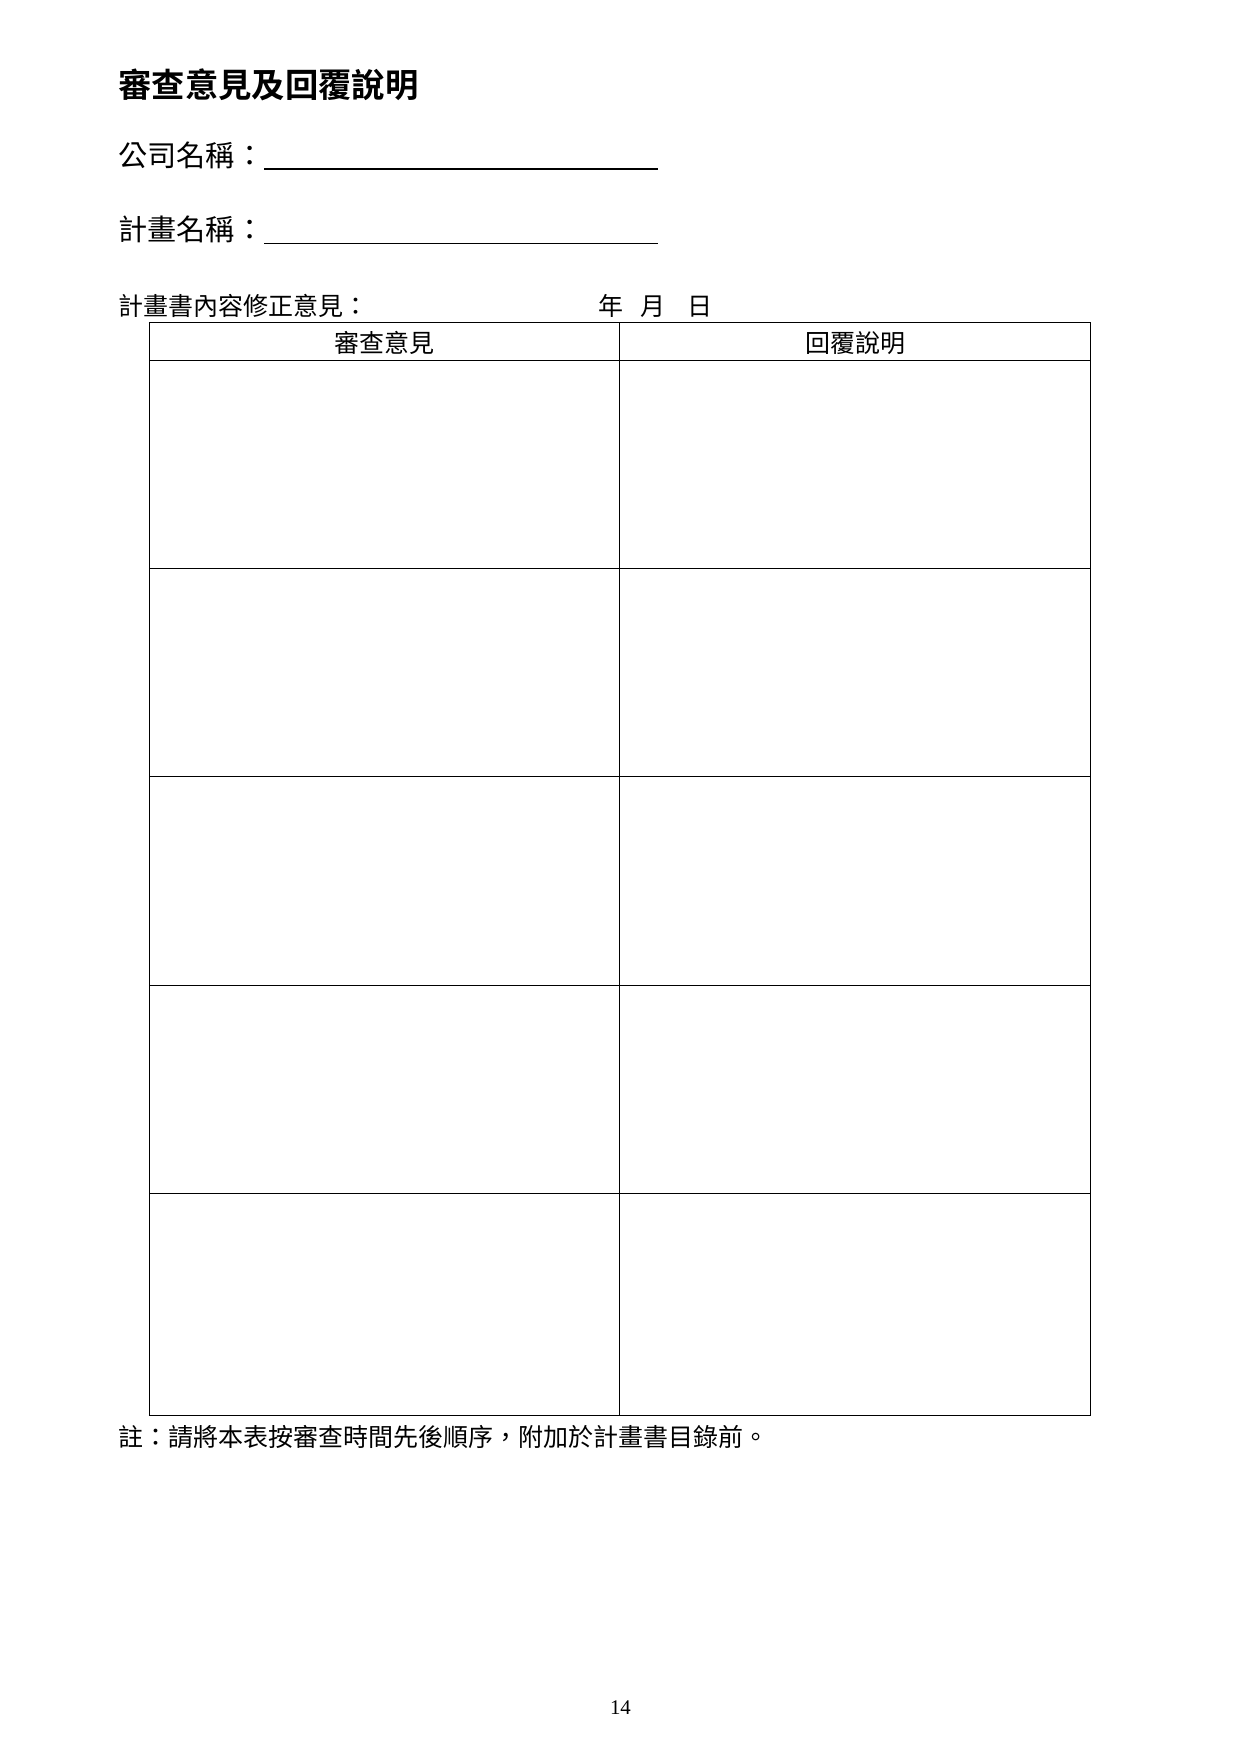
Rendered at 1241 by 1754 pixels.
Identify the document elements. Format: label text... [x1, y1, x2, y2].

text 審查意見及回覆說明 [118, 59, 1122, 107]
text 計畫書內容修正意見： 年 月 日 [118, 286, 1122, 322]
text 公司名稱： [118, 132, 1122, 174]
text 註：請將本表按審查時間先後順序，附加於計畫書目錄前。 [118, 1418, 1122, 1454]
table_cell [620, 986, 1090, 1193]
table_header 回覆說明 [620, 323, 1090, 359]
table_cell [150, 1194, 619, 1414]
table_cell [620, 569, 1090, 776]
table_cell [150, 986, 619, 1193]
table_header 審查意見 [150, 323, 619, 359]
table_cell [150, 361, 619, 568]
table_cell [620, 1194, 1090, 1414]
table_cell [620, 777, 1090, 984]
table_cell [620, 361, 1090, 568]
text 計畫名稱： [118, 207, 1122, 249]
table_cell [150, 777, 619, 984]
table_cell [150, 569, 619, 776]
